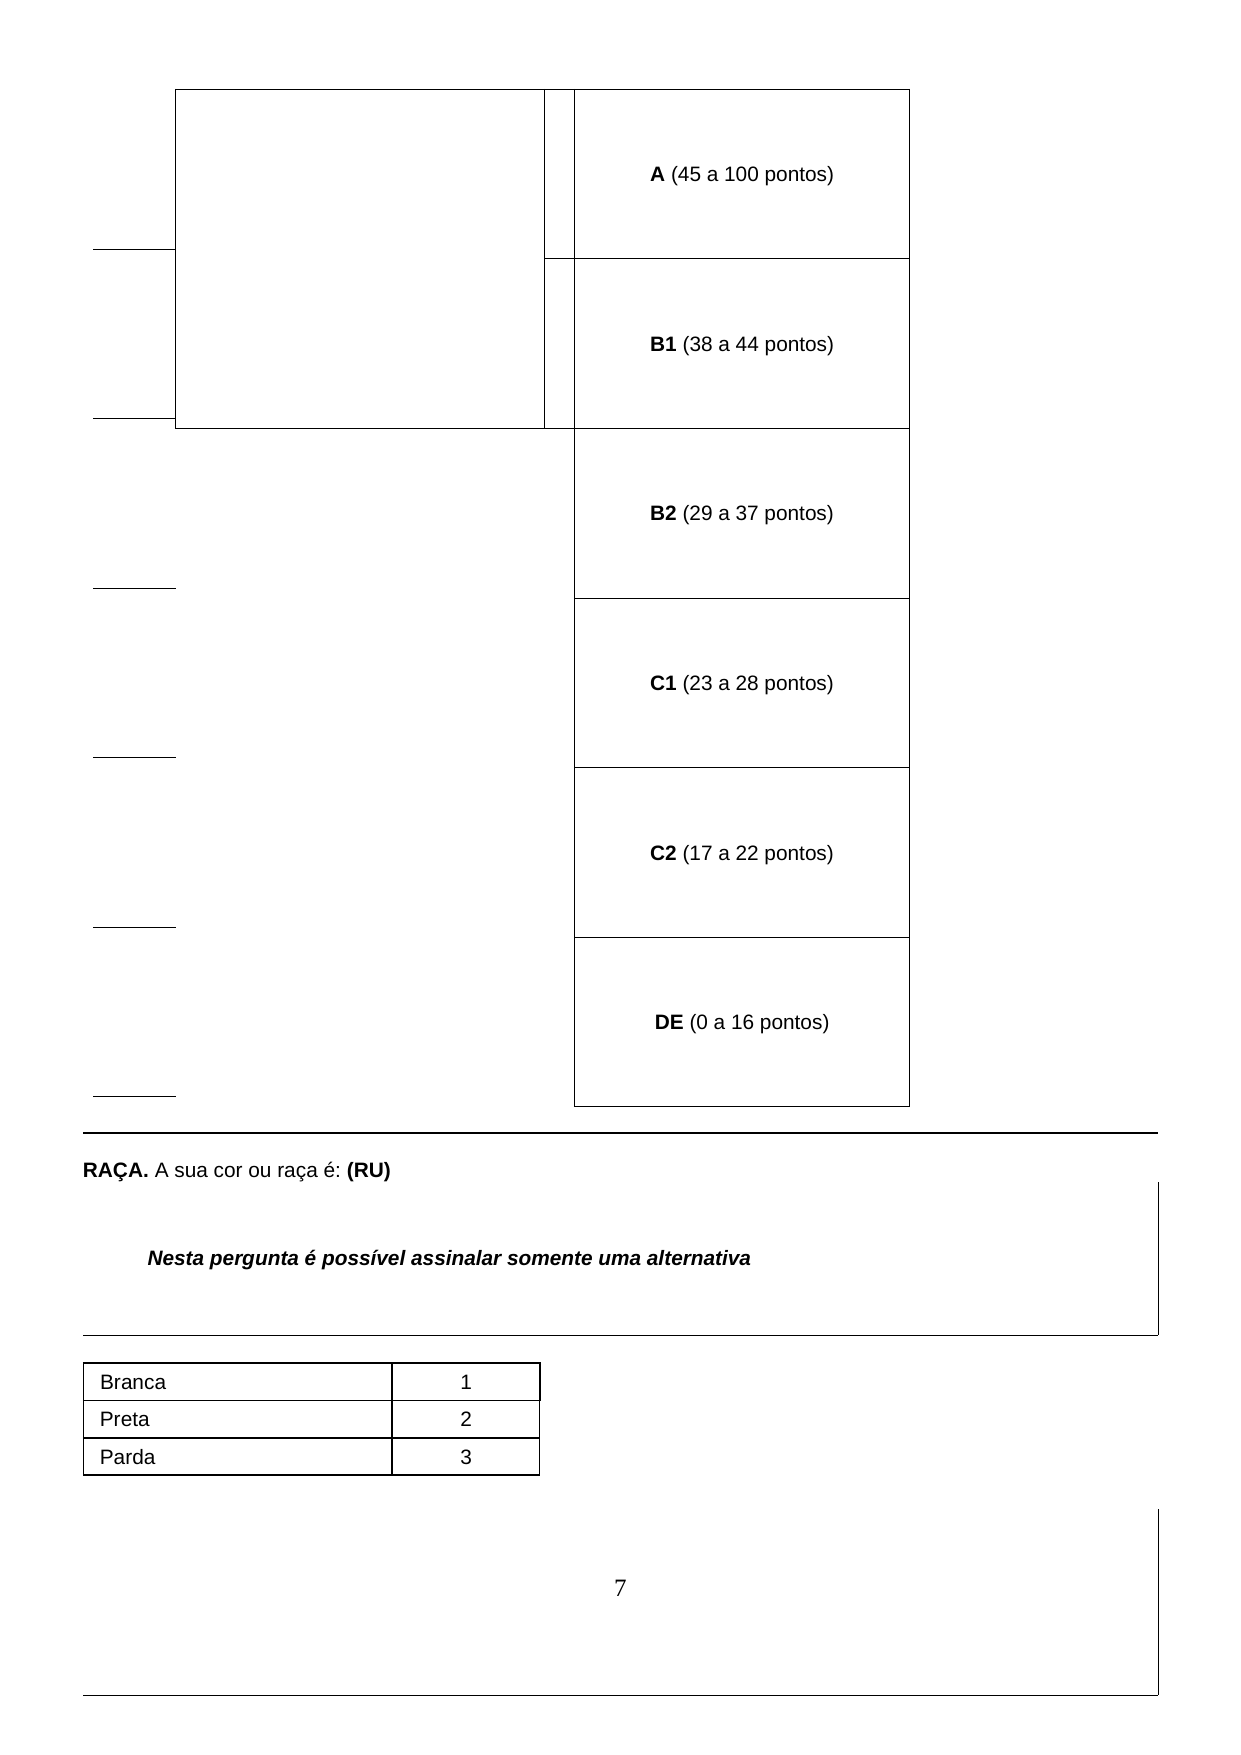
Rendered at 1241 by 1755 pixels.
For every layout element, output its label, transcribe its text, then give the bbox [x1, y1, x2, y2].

table_cell DE (0 a 16 pontos) [575, 938, 909, 1106]
table_cell [545, 429, 574, 597]
table_cell Parda [84, 1439, 391, 1474]
table_cell [307, 598, 545, 767]
table_cell [176, 598, 307, 767]
table_cell [910, 89, 1158, 258]
table_cell [910, 428, 1158, 597]
table_cell [176, 767, 307, 937]
table_cell [545, 598, 574, 767]
table_cell [910, 598, 1158, 767]
table_cell [176, 90, 307, 428]
table_cell [83, 258, 175, 428]
table_cell [910, 767, 1158, 937]
table_cell [545, 767, 574, 937]
table_cell [307, 90, 544, 428]
text RAÇA. A sua cor ou raça é: (RU) [83, 1158, 1158, 1182]
table_cell [176, 937, 307, 1106]
table_cell [83, 598, 176, 767]
table_cell [83, 89, 175, 258]
table_cell Preta [84, 1401, 391, 1437]
table_cell 2 [393, 1401, 539, 1437]
text Nesta pergunta é possível assinalar somente uma alternativa [83, 1182, 1158, 1335]
table_cell [176, 429, 307, 597]
table_cell [307, 937, 545, 1106]
table_cell C2 (17 a 22 pontos) [575, 768, 909, 937]
table_cell A (45 a 100 pontos) [575, 90, 909, 258]
table_header 1 [393, 1364, 539, 1399]
table_cell [545, 90, 574, 258]
table_cell B1 (38 a 44 pontos) [575, 259, 909, 428]
table_cell [83, 937, 176, 1106]
table_cell [83, 767, 176, 937]
table_cell [545, 259, 574, 428]
table_cell C1 (23 a 28 pontos) [575, 599, 909, 767]
table_cell [910, 937, 1158, 1106]
table_cell [545, 937, 574, 1106]
table_cell [910, 258, 1158, 428]
table_cell [307, 767, 545, 937]
table_header Branca [84, 1364, 391, 1399]
table_cell 3 [393, 1439, 539, 1474]
table_cell B2 (29 a 37 pontos) [575, 429, 909, 597]
table_cell [83, 428, 176, 597]
table_cell [307, 429, 545, 597]
